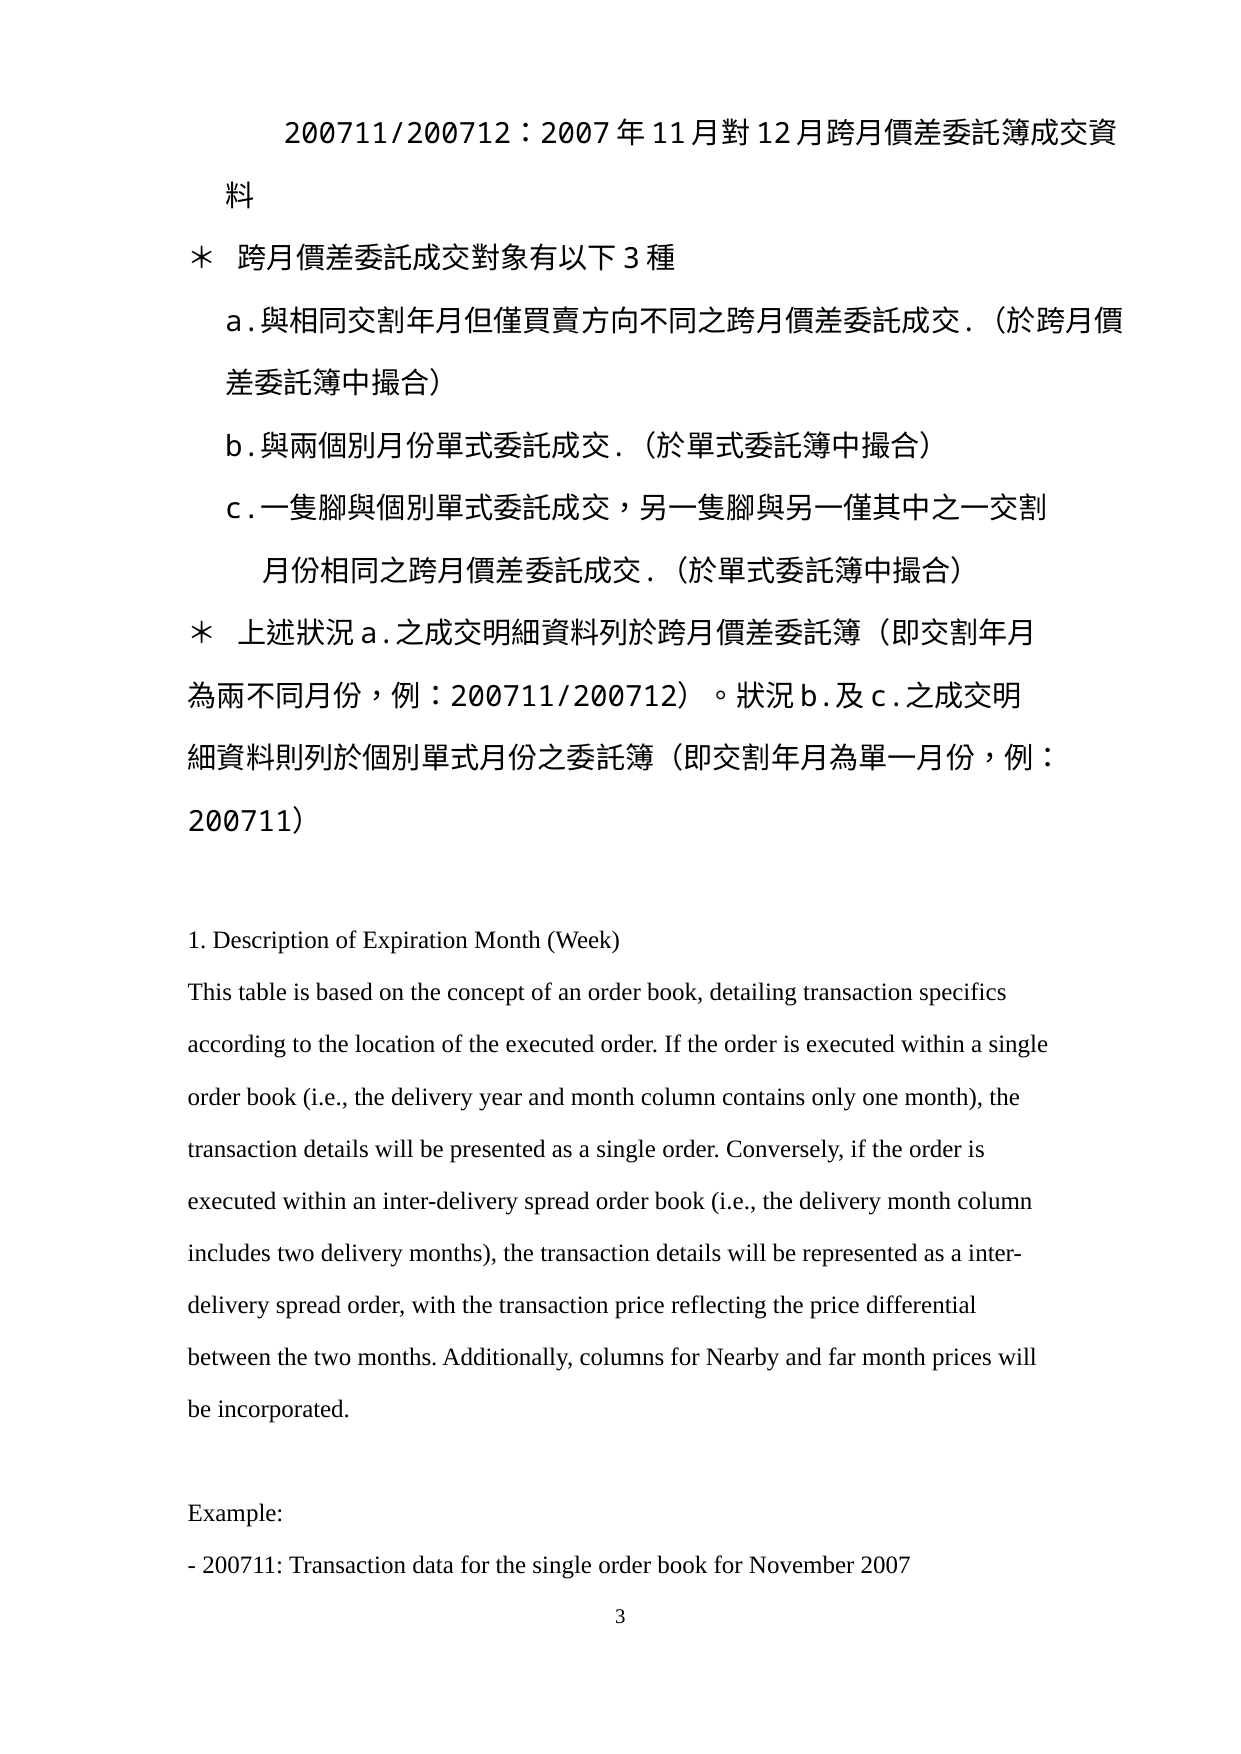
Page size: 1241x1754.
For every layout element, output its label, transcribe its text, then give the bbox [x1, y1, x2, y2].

list 上述狀況a.之成交明細資料列於跨月價差委託簿（即交割年月為兩不同月份，例：200711/200712）。狀況b.及c.之成交明細資料則列於個別單式月份之委託簿（即交割年月為單一月份，例：200711） [187, 589, 1050, 839]
list 跨月價差委託成交對象有以下3種 [187, 214, 1144, 277]
text c.一隻腳與個別單式委託成交，另一隻腳與另一僅其中之一交割月份相同之跨月價差委託成交.（於單式委託簿中撮合） [225, 464, 1050, 589]
text 200711/200712：2007年11月對12月跨月價差委託簿成交資料 [225, 89, 1125, 214]
text a.與相同交割年月但僅買賣方向不同之跨月價差委託成交.（於跨月價差委託簿中撮合） [225, 277, 1144, 402]
text 1. Description of Expiration Month (Week) [187, 902, 1050, 954]
text This table is based on the concept of an order book, detailing transaction specifics according to the location of the executed order. If the order is executed within a single order book (i.e., the delivery year and month column contains only one month), the transaction details will be presented as a single order. Conversely, if the order is executed within an inter-delivery spread order book (i.e., the delivery month column includes two delivery months), the transaction details will be represented as a inter-delivery spread order, with the transaction price reflecting the price differential between the two months. Additionally, columns for Nearby and far month prices will be incorporated. [187, 954, 1050, 1423]
text - 200711: Transaction data for the single order book for November 2007 [187, 1527, 1050, 1579]
text Example: [187, 1475, 1050, 1527]
text b.與兩個別月份單式委託成交.（於單式委託簿中撮合） [225, 402, 1144, 464]
